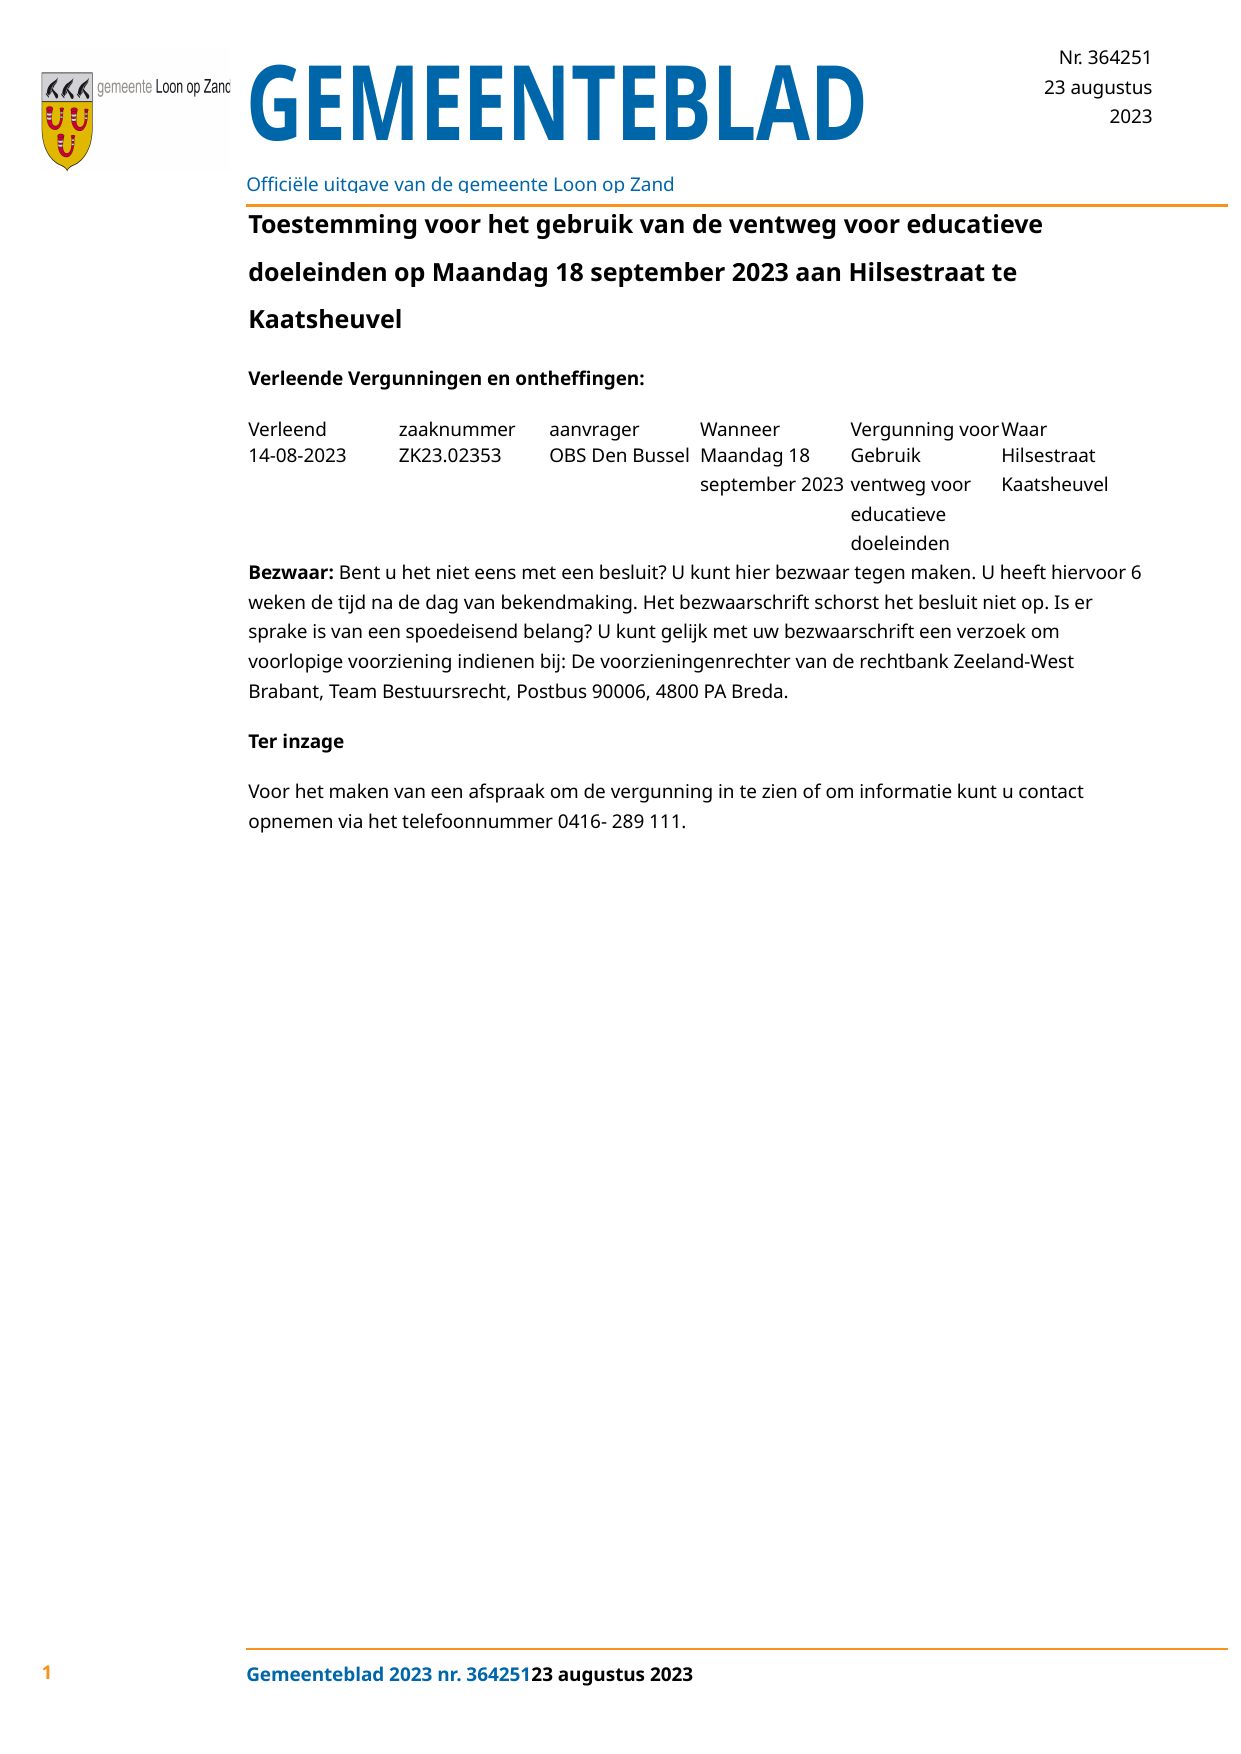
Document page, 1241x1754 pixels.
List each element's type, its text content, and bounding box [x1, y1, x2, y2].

table_header Wanneer [700, 416, 850, 442]
table_header zaaknummer [399, 416, 549, 442]
text Voor het maken van een afspraak om de vergunning in te zien of om informatie kunt u contact opnemen via het telefoonnummer 0416- 289 111. [248, 779, 1152, 834]
text Bezwaar: Bent u het niet eens met een besluit? U kunt hier bezwaar tegen maken. U heeft hiervoor 6 weken de tijd na de dag van bekendmaking. Het bezwaarschrift schorst het besluit niet op. Is er sprake is van een spoedeisend belang? U kunt gelijk met uw bezwaarschrift een verzoek om voorlopige voorziening indienen bij: De voorzieningenrechter van de rechtbank Zeeland-West Brabant, Team Bestuursrecht, Postbus 90006, 4800 PA Breda. [248, 559, 1152, 703]
text Ter inzage [248, 728, 1152, 754]
table_header Verleend [248, 416, 398, 442]
table_cell OBS Den Bussel [549, 442, 700, 556]
table_cell 14-08-2023 [248, 442, 398, 556]
table_cell ZK23.02353 [399, 442, 549, 556]
table_header Vergunning voor [850, 416, 1001, 442]
table_cell Hilsestraat Kaatsheuvel [1001, 442, 1152, 556]
table_cell Gebruik ventweg voor educatieve doeleinden [850, 442, 1001, 556]
table_cell Maandag 18 september 2023 [700, 442, 850, 556]
text Verleende Vergunningen en ontheffingen: [248, 366, 1152, 391]
table_header Waar [1001, 416, 1152, 442]
picture [41, 47, 231, 172]
text Toestemming voor het gebruik van de ventweg voor educatieve doeleinden op Maandag 18 september 2023 aan Hilsestraat te Kaatsheuvel [248, 207, 1152, 336]
table_header aanvrager [549, 416, 700, 442]
